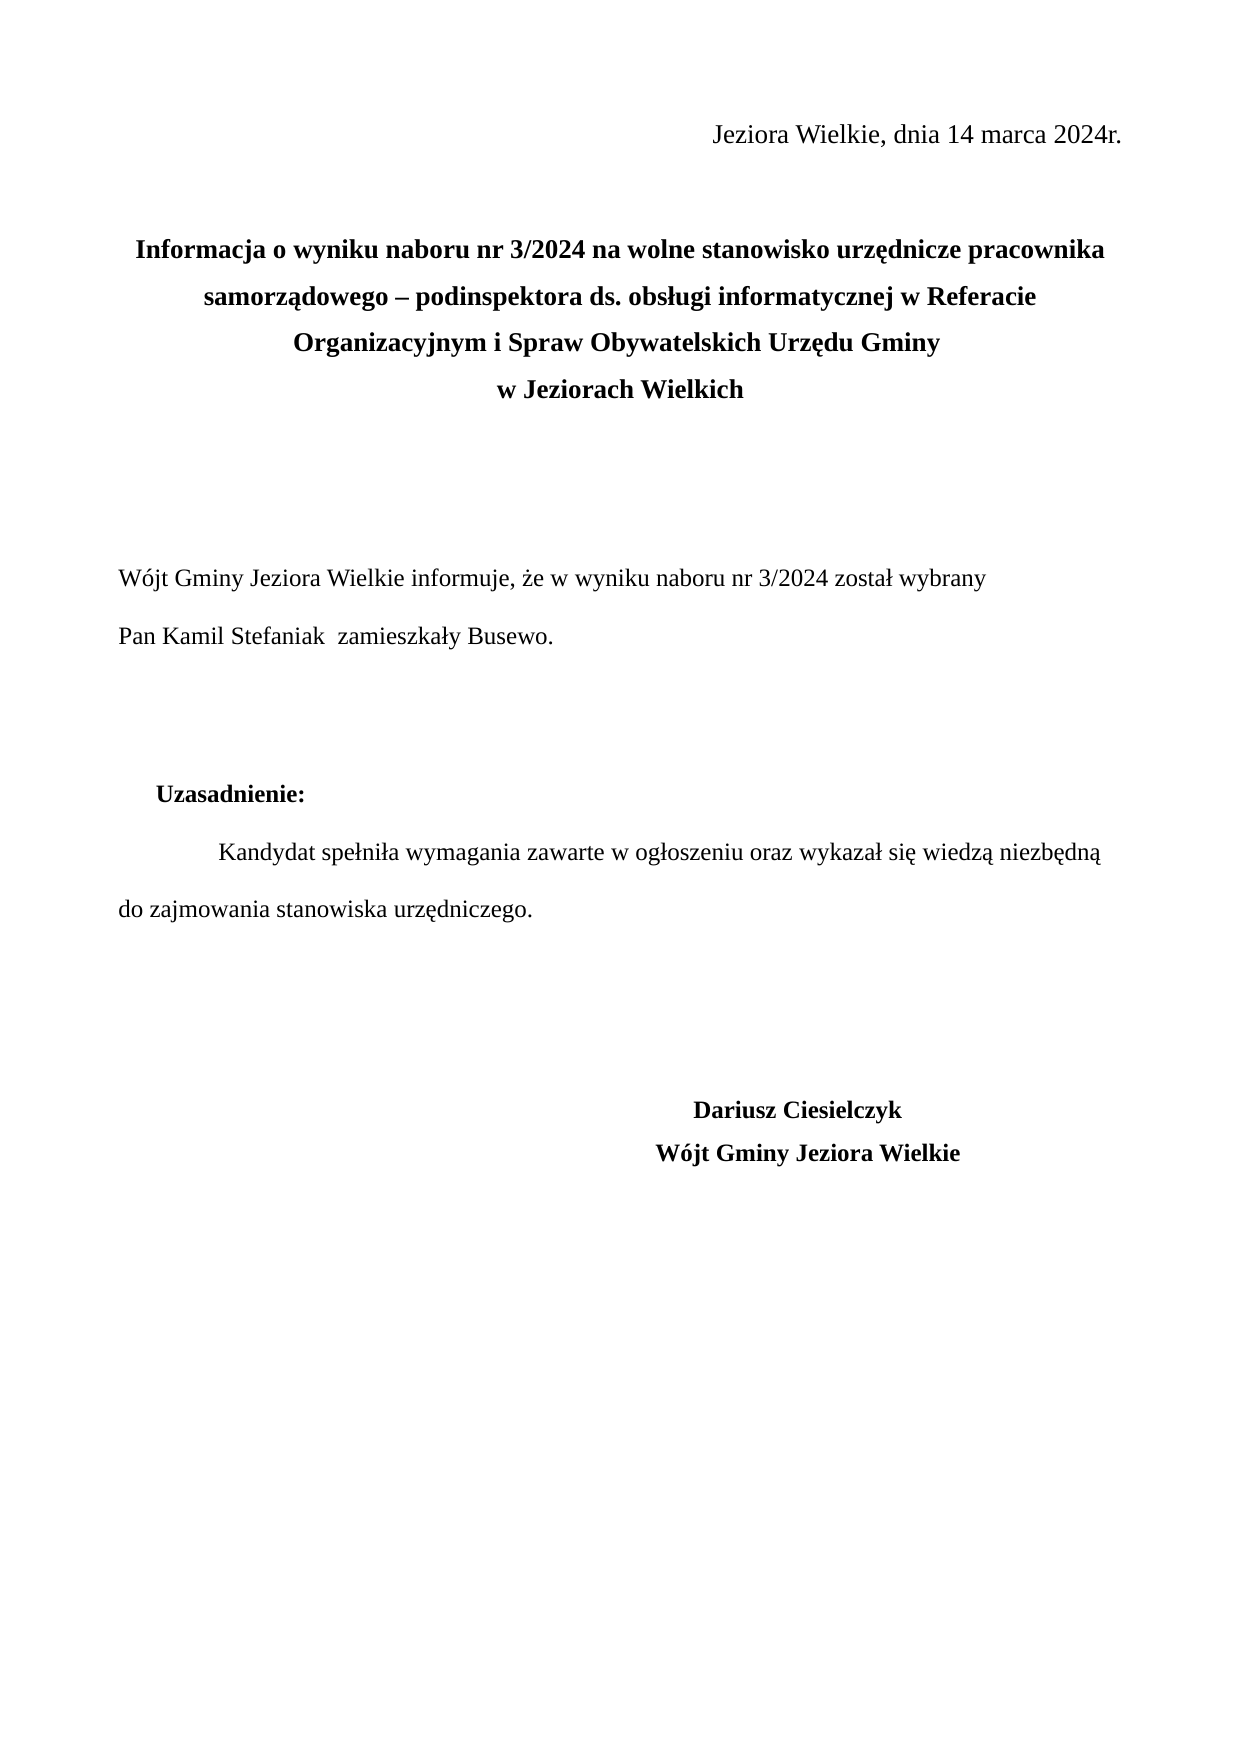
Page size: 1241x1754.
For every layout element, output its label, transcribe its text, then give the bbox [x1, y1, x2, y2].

text Dariusz Ciesielczyk [118, 1095, 1122, 1124]
text Pan Kamil Stefaniak zamieszkały Busewo. [118, 621, 1122, 650]
text Wójt Gminy Jeziora Wielkie [118, 1138, 1122, 1167]
text Kandydat spełniła wymagania zawarte w ogłoszeniu oraz wykazał się wiedzą niezbędną do zajmowania stanowiska urzędniczego. [118, 837, 1122, 923]
text Informacja o wyniku naboru nr 3/2024 na wolne stanowisko urzędnicze pracownika samorządowego – podinspektora ds. obsługi informatycznej w Referacie Organizacyjnym i Spraw Obywatelskich Urzędu Gminy [118, 233, 1122, 358]
text Jeziora Wielkie, dnia 14 marca 2024r. [118, 118, 1122, 149]
text Uzasadnienie: [118, 779, 1122, 808]
text w Jeziorach Wielkich [118, 373, 1122, 404]
text Wójt Gminy Jeziora Wielkie informuje, że w wyniku naboru nr 3/2024 został wybrany [118, 563, 1122, 592]
